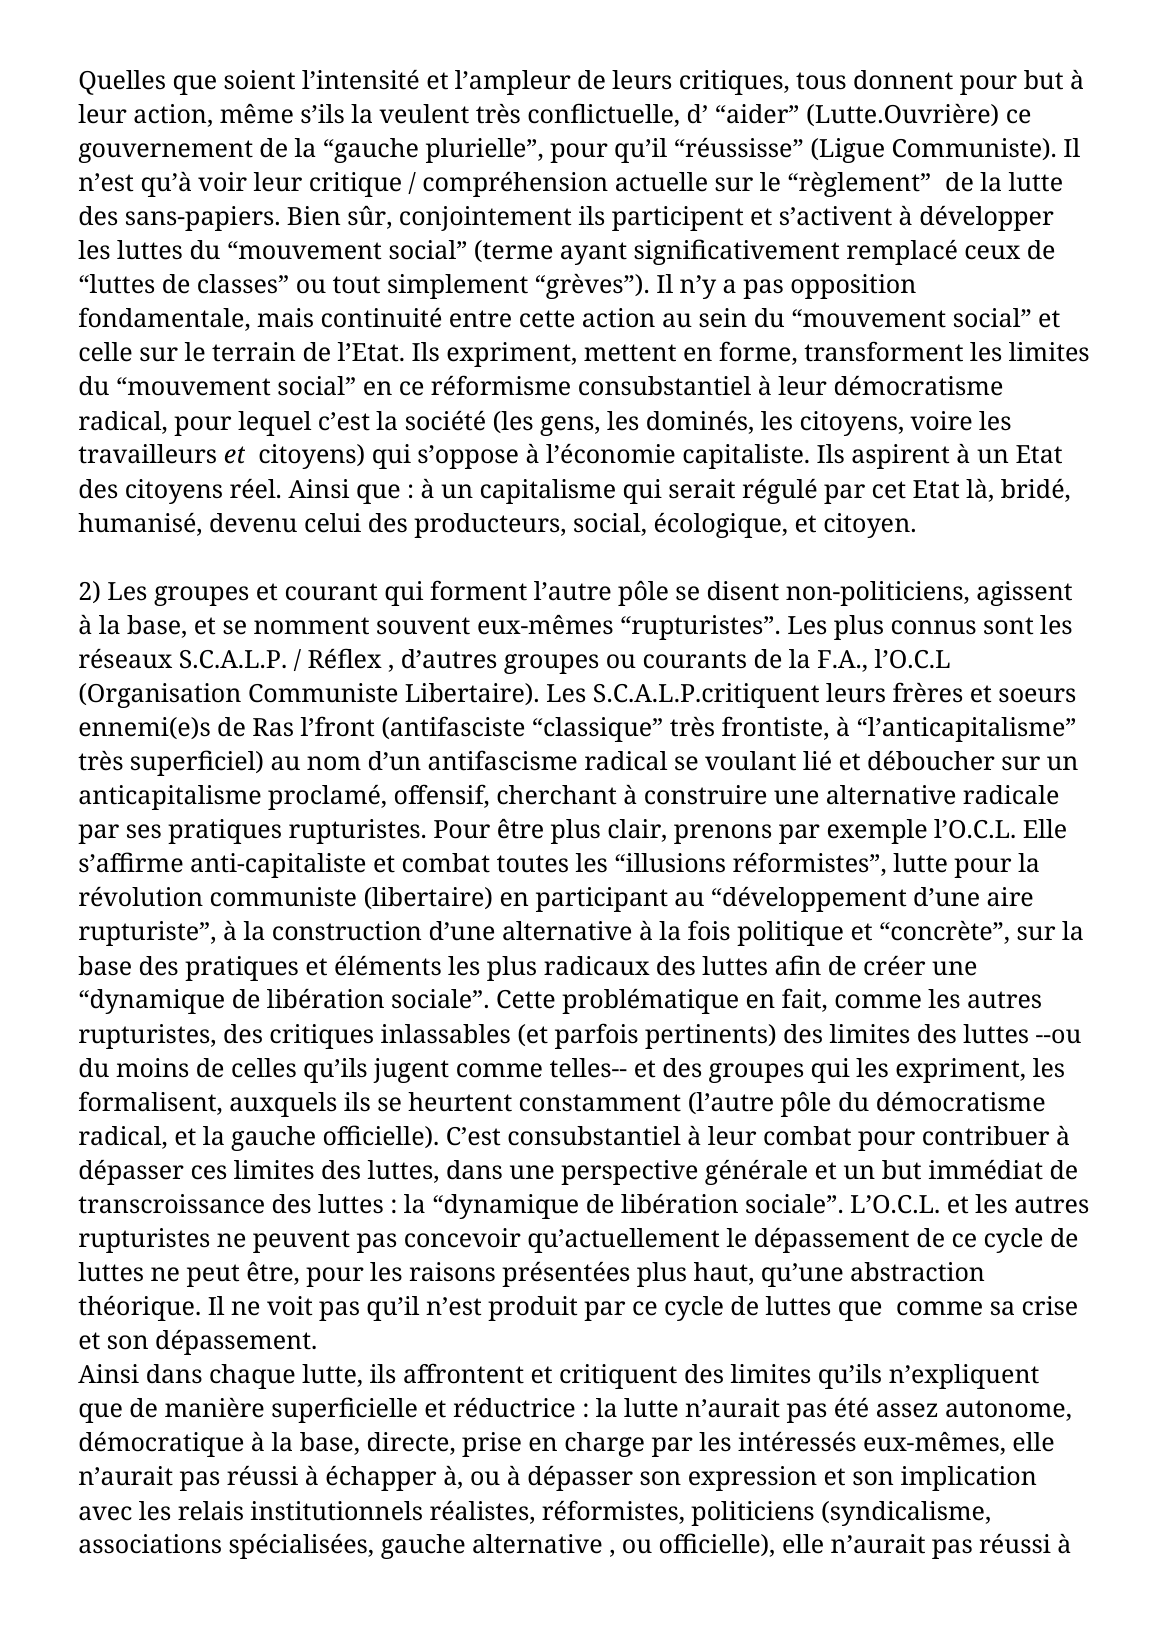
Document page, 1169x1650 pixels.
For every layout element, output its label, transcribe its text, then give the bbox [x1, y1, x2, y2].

text 2) Les groupes et courant qui forment l’autre pôle se disent non-politiciens, agissent à la base, et se nomment souvent eux-mêmes “rupturistes”. Les plus connus sont les réseaux S.C.A.L.P. / Réflex , d’autres groupes ou courants de la F.A., l’O.C.L (Organisation Communiste Libertaire). Les S.C.A.L.P.critiquent leurs frères et soeurs ennemi(e)s de Ras l’front (antifasciste “classique” très frontiste, à “l’anticapitalisme” très superficiel) au nom d’un antifascisme radical se voulant lié et déboucher sur un anticapitalisme proclamé, offensif, cherchant à construire une alternative radicale par ses pratiques rupturistes. Pour être plus clair, prenons par exemple l’O.C.L. Elle s’affirme anti-capitaliste et combat toutes les “illusions réformistes”, lutte pour la révolution communiste (libertaire) en participant au “développement d’une aire rupturiste”, à la construction d’une alternative à la fois politique et “concrète”, sur la base des pratiques et éléments les plus radicaux des luttes afin de créer une “dynamique de libération sociale”. Cette problématique en fait, comme les autres rupturistes, des critiques inlassables (et parfois pertinents) des limites des luttes --ou du moins de celles qu’ils jugent comme telles-- et des groupes qui les expriment, les formalisent, auxquels ils se heurtent constamment (l’autre pôle du démocratisme radical, et la gauche officielle). C’est consubstantiel à leur combat pour contribuer à dépasser ces limites des luttes, dans une perspective générale et un but immédiat de transcroissance des luttes : la “dynamique de libération sociale”. L’O.C.L. et les autres rupturistes ne peuvent pas concevoir qu’actuellement le dépassement de ce cycle de luttes ne peut être, pour les raisons présentées plus haut, qu’une abstraction théorique. Il ne voit pas qu’il n’est produit par ce cycle de luttes que comme sa crise et son dépassement. [78, 573, 1091, 1357]
text Quelles que soient l’intensité et l’ampleur de leurs critiques, tous donnent pour but à leur action, même s’ils la veulent très conflictuelle, d’ “aider” (Lutte.Ouvrière) ce gouvernement de la “gauche plurielle”, pour qu’il “réussisse” (Ligue Communiste). Il n’est qu’à voir leur critique / compréhension actuelle sur le “règlement” de la lutte des sans-papiers. Bien sûr, conjointement ils participent et s’activent à développer les luttes du “mouvement social” (terme ayant significativement remplacé ceux de “luttes de classes” ou tout simplement “grèves”). Il n’y a pas opposition fondamentale, mais continuité entre cette action au sein du “mouvement social” et celle sur le terrain de l’Etat. Ils expriment, mettent en forme, transforment les limites du “mouvement social” en ce réformisme consubstantiel à leur démocratisme radical, pour lequel c’est la société (les gens, les dominés, les citoyens, voire les travailleurs et citoyens) qui s’oppose à l’économie capitaliste. Ils aspirent à un Etat des citoyens réel. Ainsi que : à un capitalisme qui serait régulé par cet Etat là, bridé, humanisé, devenu celui des producteurs, social, écologique, et citoyen. [78, 62, 1091, 539]
